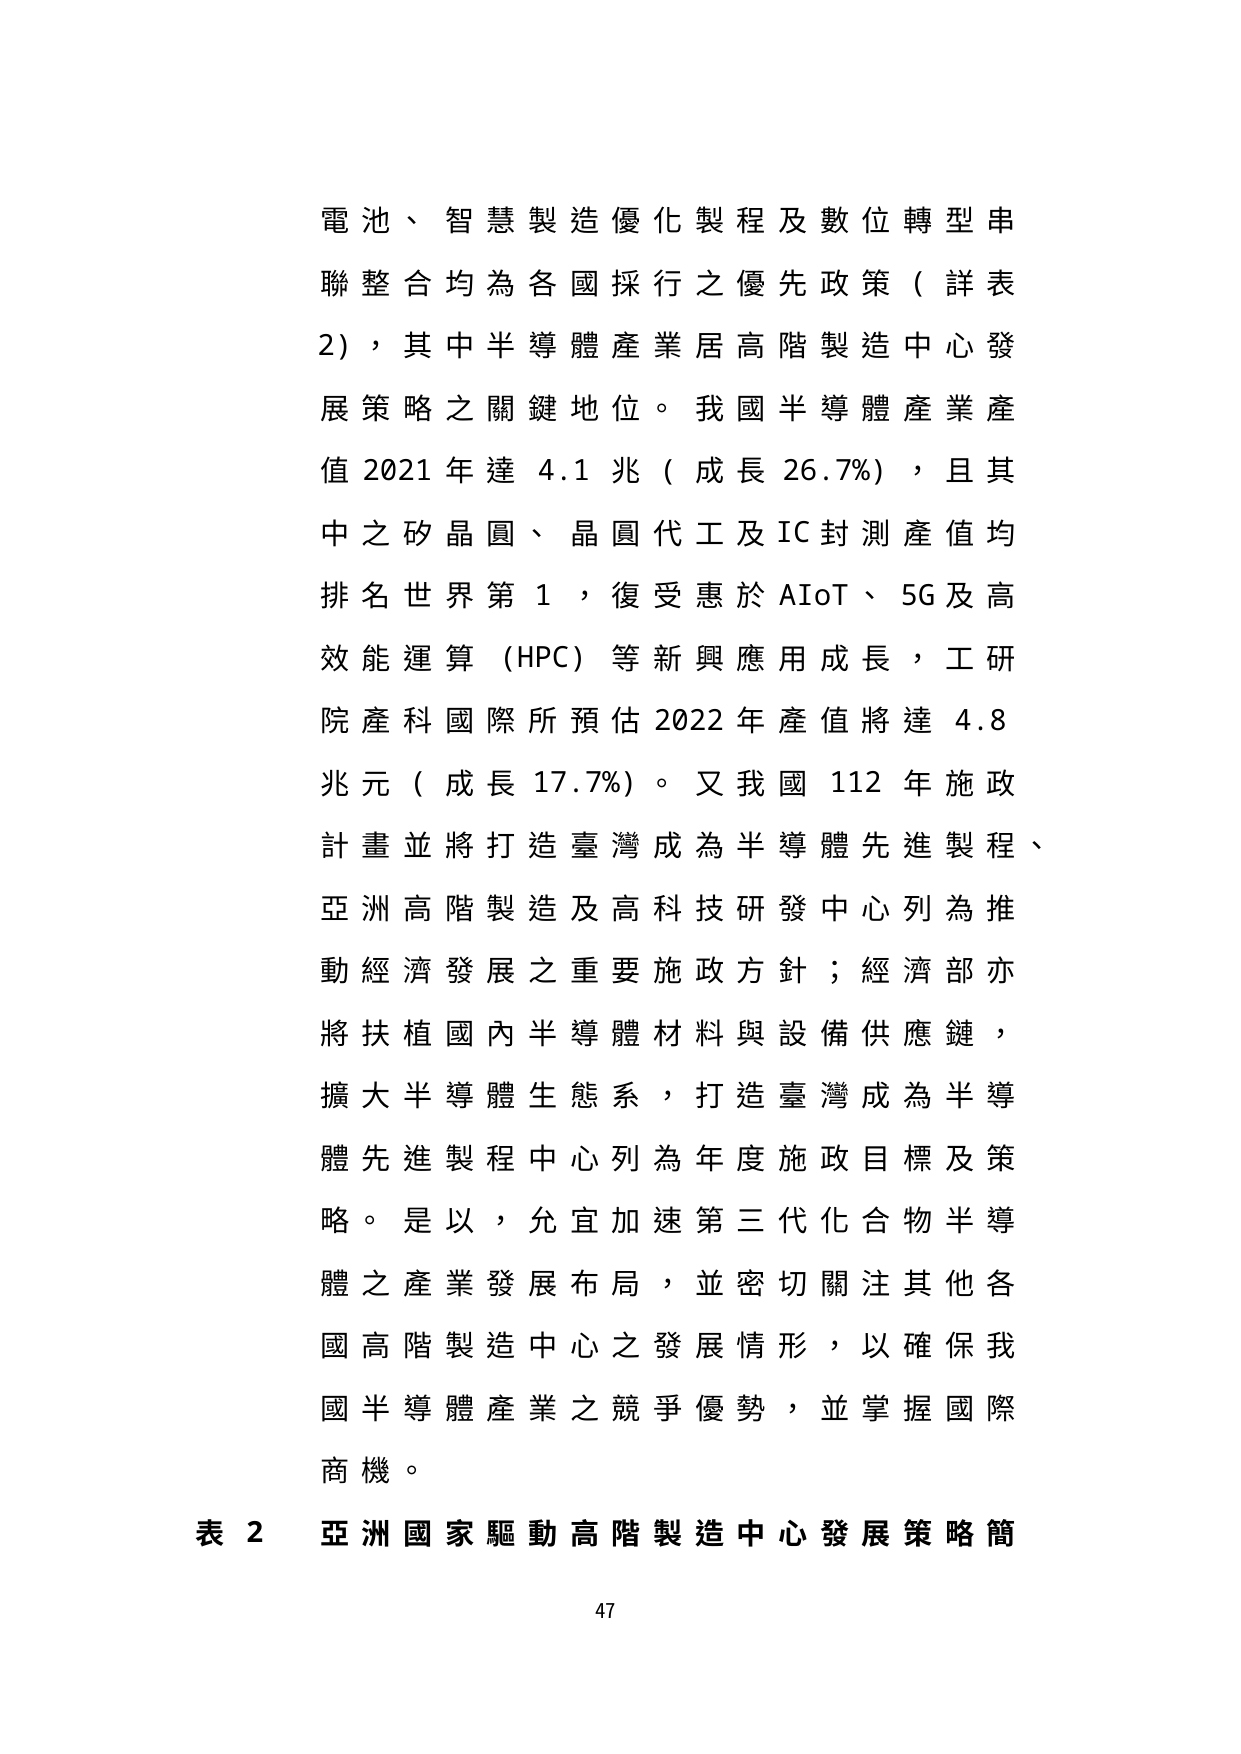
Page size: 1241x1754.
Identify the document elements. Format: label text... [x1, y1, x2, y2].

text 表2 亞洲國家驅動高階製造中心發展策略簡 [189, 1490, 1037, 1552]
text 鄰近之日本、韓國及中國近年均積極投入發展高階製造中心之策略，而技術研發、推動第三代半導體材料、下世代電池、智慧製造優化製程及數位轉型串聯整合均為各國採行之優先政策(詳表2)，其中半導體產業居高階製造中心發展策略之關鍵地位。我國半導體產業產值2021年達4.1兆(成長26.7%)，且其中之矽晶圓、晶圓代工及IC封測產值均排名世界第1，復受惠於AIoT、5G及高效能運算(HPC)等新興應用成長，工研院產科國際所預估2022年產值將達4.8兆元(成長17.7%)。又我國112年施政計畫並將打造臺灣成為半導體先進製程、亞洲高階製造及高科技研發中心列為推動經濟發展之重要施政方針；經濟部亦將扶植國內半導體材料與設備供應鏈，擴大半導體生態系，打造臺灣成為半導體先進製程中心列為年度施政目標及策略。是以，允宜加速第三代化合物半導體之產業發展布局，並密切關注其他各國高階製造中心之發展情形，以確保我國半導體產業之競爭優勢，並掌握國際商機。 [277, 177, 1022, 1490]
